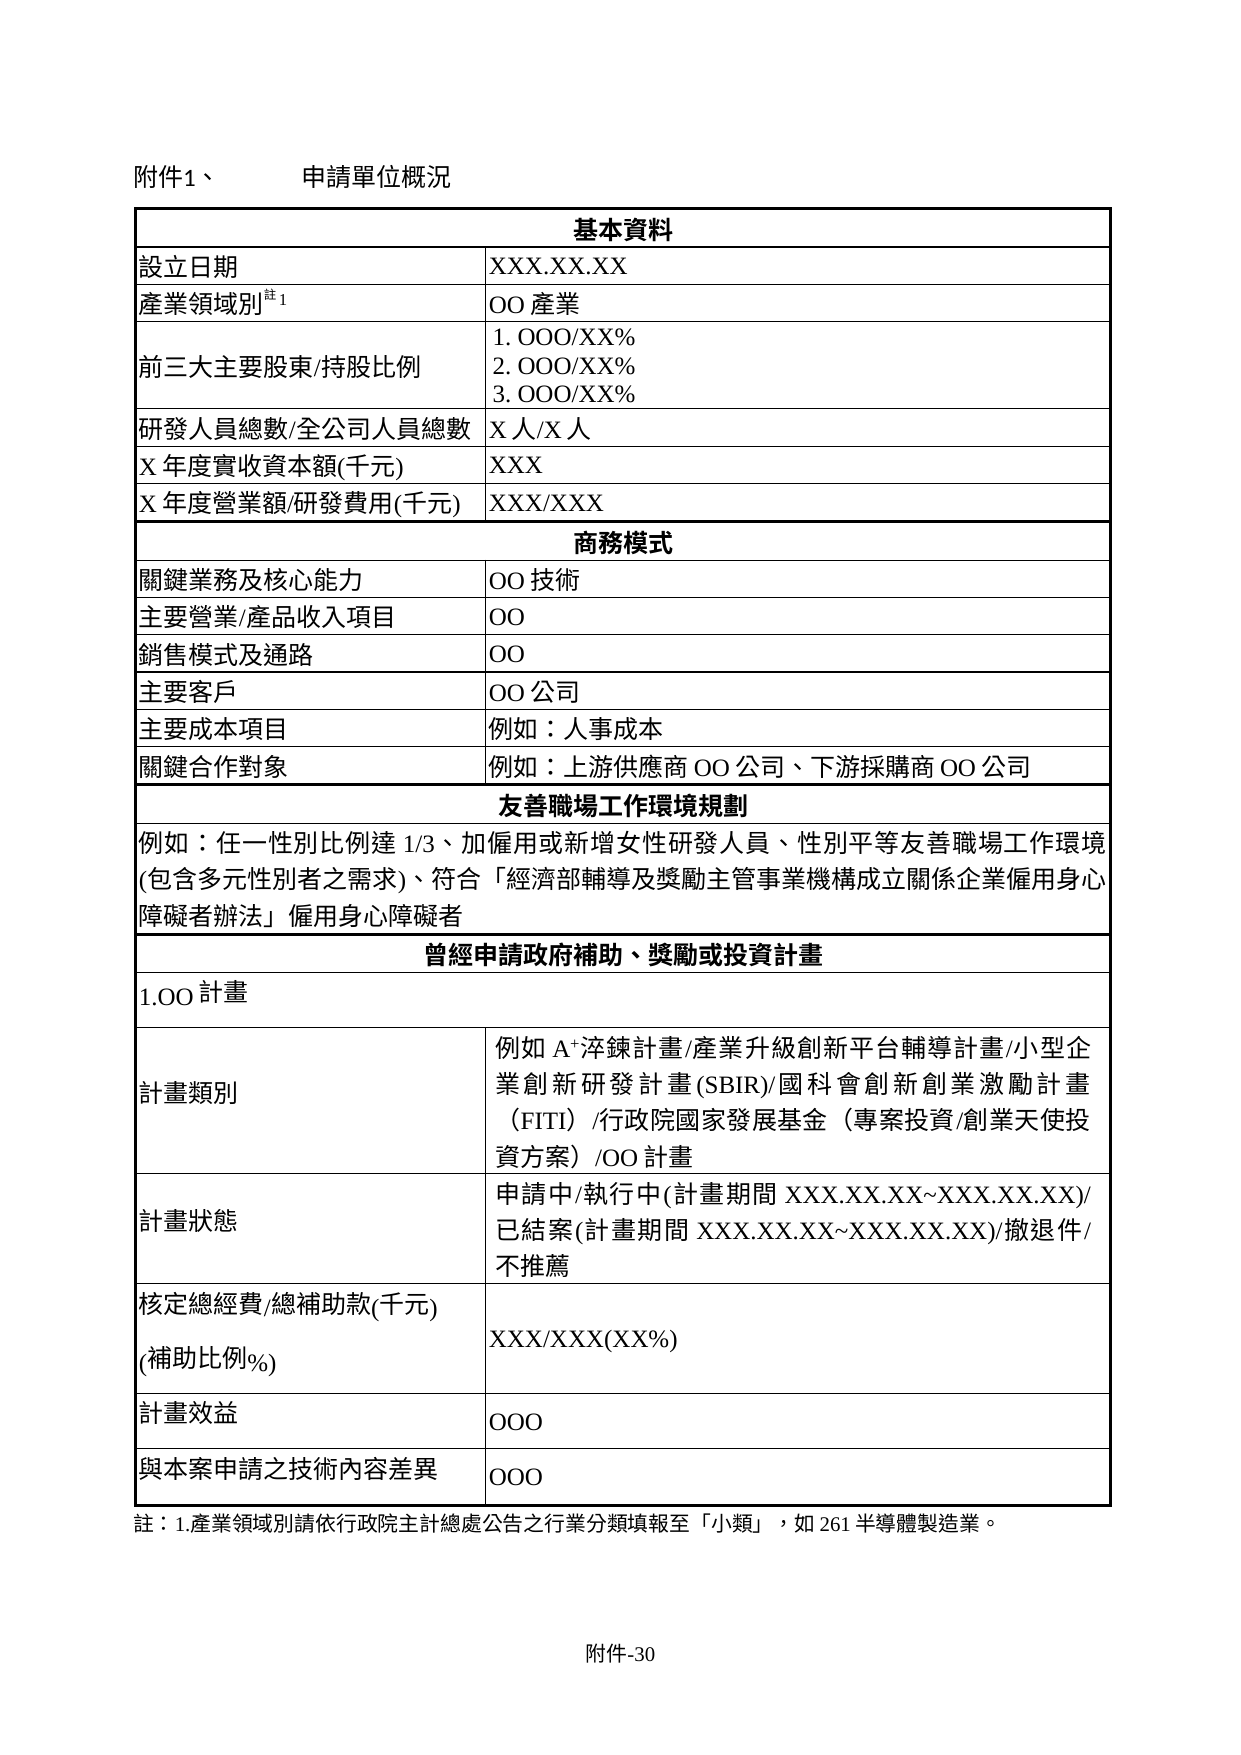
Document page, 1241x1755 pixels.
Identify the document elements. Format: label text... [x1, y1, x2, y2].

table_cell XXX [486, 447, 1109, 483]
table_cell 申請中/執行中(計畫期間XXX.XX.XX~XXX.XX.XX)/已結案(計畫期間XXX.XX.XX~XXX.XX.XX)/撤退件/不推薦 [486, 1174, 1109, 1283]
table_cell XXX.XX.XX [486, 248, 1109, 284]
table_cell 產業領域別註1 [137, 285, 485, 321]
table_cell 主要成本項目 [137, 710, 485, 746]
table_cell 計畫效益 [137, 1394, 485, 1448]
table_cell 研發人員總數/全公司人員總數 [137, 409, 485, 446]
table_cell 1.OO計畫 [137, 973, 1109, 1027]
table_cell X人/X人 [486, 409, 1109, 446]
table_cell 友善職場工作環境規劃 [137, 786, 1109, 823]
table_cell 設立日期 [137, 248, 485, 284]
table_cell 例如：任一性別比例達1/3、加僱用或新增女性研發人員、性別平等友善職場工作環境 (包含多元性別者之需求)、符合「經濟部輔導及獎勵主管事業機構成立關係企業僱用身心障礙者辦法」僱用身心障礙者 [137, 824, 1109, 932]
table_cell OO產業 [486, 285, 1109, 321]
table_cell 與本案申請之技術內容差異 [137, 1449, 485, 1504]
table_cell 銷售模式及通路 [137, 635, 485, 671]
table_cell 例如：人事成本 [486, 710, 1109, 746]
table_cell OOO [486, 1449, 1109, 1504]
table_cell 前三大主要股東/持股比例 [137, 322, 485, 408]
table_cell 計畫類別 [137, 1028, 485, 1173]
table_cell 關鍵合作對象 [137, 747, 485, 783]
table_cell OO公司 [486, 673, 1109, 709]
table_cell 主要客戶 [137, 673, 485, 709]
table_cell OO [486, 598, 1109, 634]
table_cell XXX/XXX(XX%) [486, 1284, 1109, 1393]
text 註：1.產業領域別請依行政院主計總處公告之行業分類填報至「小類」，如261半導體製造業。 [133, 1507, 1107, 1537]
table_cell OOO [486, 1394, 1109, 1448]
table_cell 曾經申請政府補助、獎勵或投資計畫 [137, 936, 1109, 972]
table_cell OOO/XX% OOO/XX% OOO/XX% [486, 322, 1109, 408]
table_cell 關鍵業務及核心能力 [137, 561, 485, 597]
table_cell 核定總經費/總補助款(千元) (補助比例%) [137, 1284, 485, 1393]
table_cell OO技術 [486, 561, 1109, 597]
table_cell 主要營業/產品收入項目 [137, 598, 485, 634]
list 申請單位概況 [133, 153, 1107, 194]
table_header 基本資料 [137, 210, 1109, 246]
table_cell 例如：上游供應商OO公司、下游採購商OO公司 [486, 747, 1109, 783]
table_cell 計畫狀態 [137, 1174, 485, 1283]
table_cell 例如A+淬鍊計畫/產業升級創新平台輔導計畫/小型企業創新研發計畫(SBIR)/國科會創新創業激勵計畫（FITI）/行政院國家發展基金（專案投資/創業天使投資方案）/OO計畫 [486, 1028, 1109, 1173]
table_cell XXX/XXX [486, 484, 1109, 520]
table_cell X年度營業額/研發費用(千元) [137, 484, 485, 520]
table_cell X年度實收資本額(千元) [137, 447, 485, 483]
table_cell 商務模式 [137, 523, 1109, 559]
table_cell OO [486, 635, 1109, 671]
